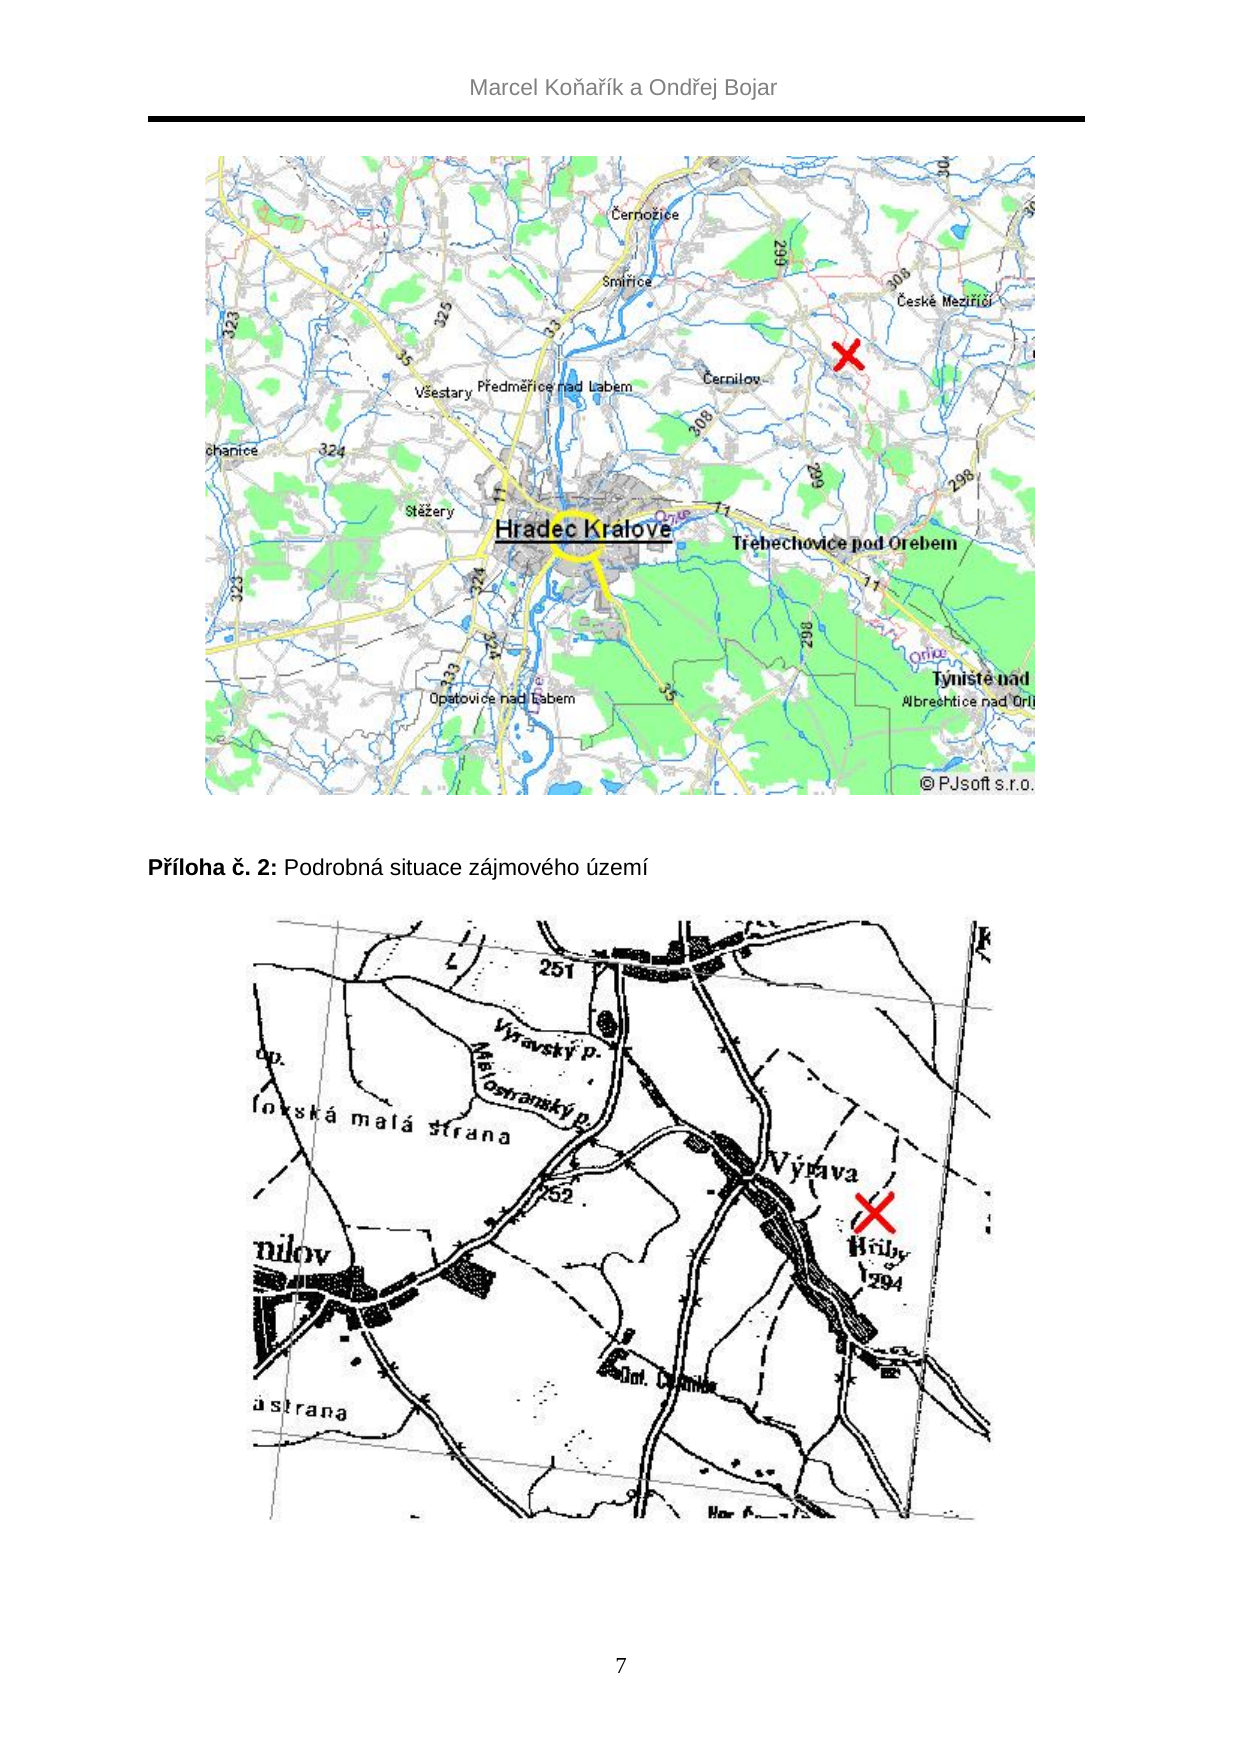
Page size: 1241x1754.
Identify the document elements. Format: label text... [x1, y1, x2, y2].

picture [246, 915, 995, 1523]
text Příloha č. 2: Podrobná situace zájmového území [148, 855, 1092, 881]
picture [205, 156, 1035, 795]
